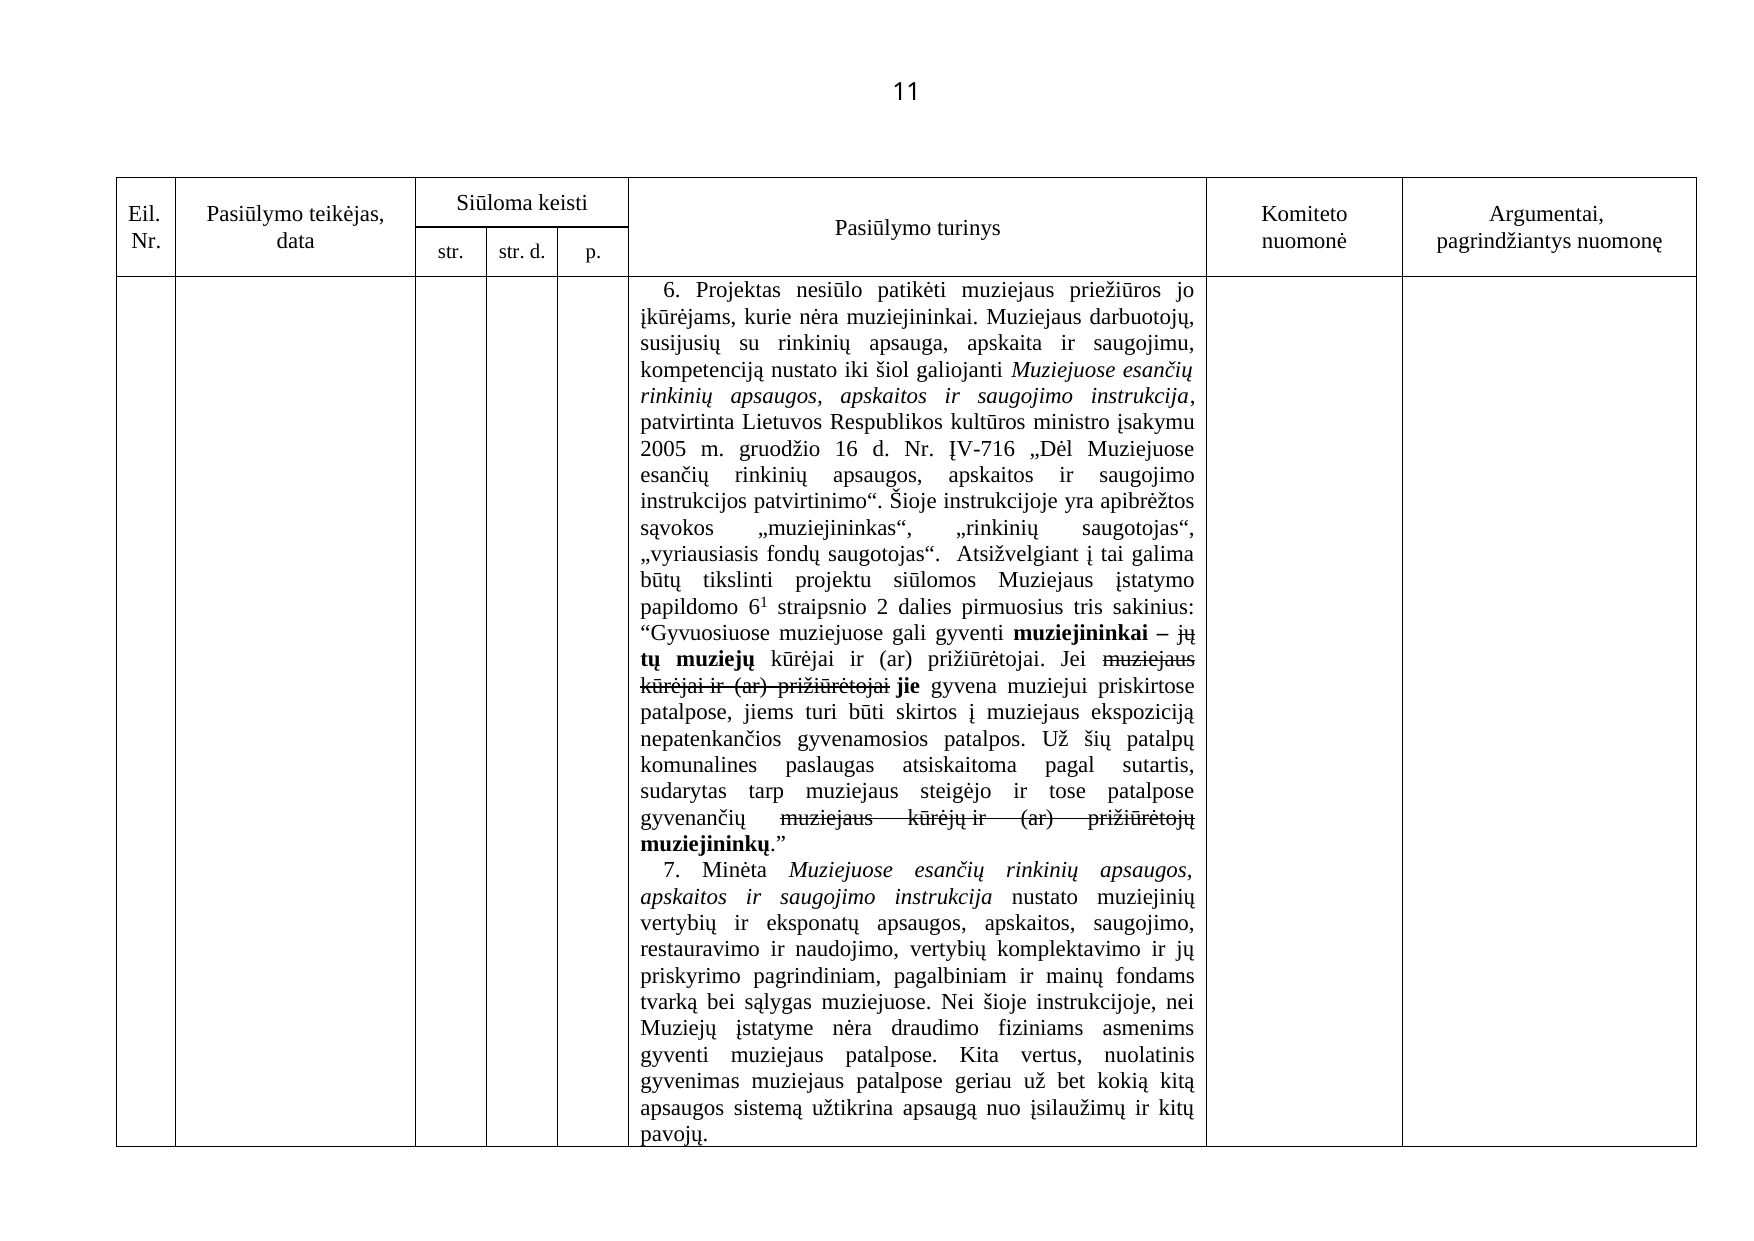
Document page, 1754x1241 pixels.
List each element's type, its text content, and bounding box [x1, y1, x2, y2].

table_header Siūloma keisti [416, 178, 628, 226]
table_cell str. [416, 228, 486, 276]
table_cell [117, 277, 175, 1146]
table_cell [558, 277, 628, 1146]
table_header Pasiūlymo teikėjas, data [176, 178, 415, 276]
table_cell str. d. [487, 228, 557, 276]
table_cell [487, 277, 557, 1146]
table_cell [1403, 277, 1696, 1146]
table_cell p. [558, 228, 628, 276]
table_header Komiteto nuomonė [1207, 178, 1402, 276]
table_header Argumentai, pagrindžiantys nuomonę [1403, 178, 1696, 276]
table_cell 6. Projektas nesiūlo patikėti muziejaus priežiūros jo įkūrėjams, kurie nėra muziejininkai. Muziejaus darbuotojų, susijusių su rinkinių apsauga, apskaita ir saugojimu, kompetenciją nustato iki šiol galiojanti Muziejuose esančių rinkinių apsaugos, apskaitos ir saugojimo instrukcija, patvirtinta Lietuvos Respublikos kultūros ministro įsakymu 2005 m. gruodžio 16 d. Nr. ĮV-716 „Dėl Muziejuose esančių rinkinių apsaugos, apskaitos ir saugojimo instrukcijos patvirtinimo“. Šioje instrukcijoje yra apibrėžtos sąvokos „muziejininkas“, „rinkinių saugotojas“, „vyriausiasis fondų saugotojas“. Atsižvelgiant į tai galima būtų tikslinti projektu siūlomos Muziejaus įstatymo papildomo 61 straipsnio 2 dalies pirmuosius tris sakinius: “Gyvuosiuose muziejuose gali gyventi muziejininkai – jų tų muziejų kūrėjai ir (ar) prižiūrėtojai. Jei muziejaus kūrėjai ir (ar) prižiūrėtojai jie gyvena muziejui priskirtose patalpose, jiems turi būti skirtos į muziejaus ekspoziciją nepatenkančios gyvenamosios patalpos. Už šių patalpų komunalines paslaugas atsiskaitoma pagal sutartis, sudarytas tarp muziejaus steigėjo ir tose patalpose gyvenančių muziejaus kūrėjų ir (ar) prižiūrėtojų muziejininkų.” 7. Minėta Muziejuose esančių rinkinių apsaugos, apskaitos ir saugojimo instrukcija nustato muziejinių vertybių ir eksponatų apsaugos, apskaitos, saugojimo, restauravimo ir naudojimo, vertybių komplektavimo ir jų priskyrimo pagrindiniam, pagalbiniam ir mainų fondams tvarką bei sąlygas muziejuose. Nei šioje instrukcijoje, nei Muziejų įstatyme nėra draudimo fiziniams asmenims gyventi muziejaus patalpose. Kita vertus, nuolatinis gyvenimas muziejaus patalpose geriau už bet kokią kitą apsaugos sistemą užtikrina apsaugą nuo įsilaužimų ir kitų pavojų. [629, 277, 1206, 1146]
table_header Pasiūlymo turinys [629, 178, 1206, 276]
table_cell [176, 277, 415, 1146]
table_cell [416, 277, 486, 1146]
table_header Eil. Nr. [117, 178, 175, 276]
table_cell [1207, 277, 1402, 1146]
